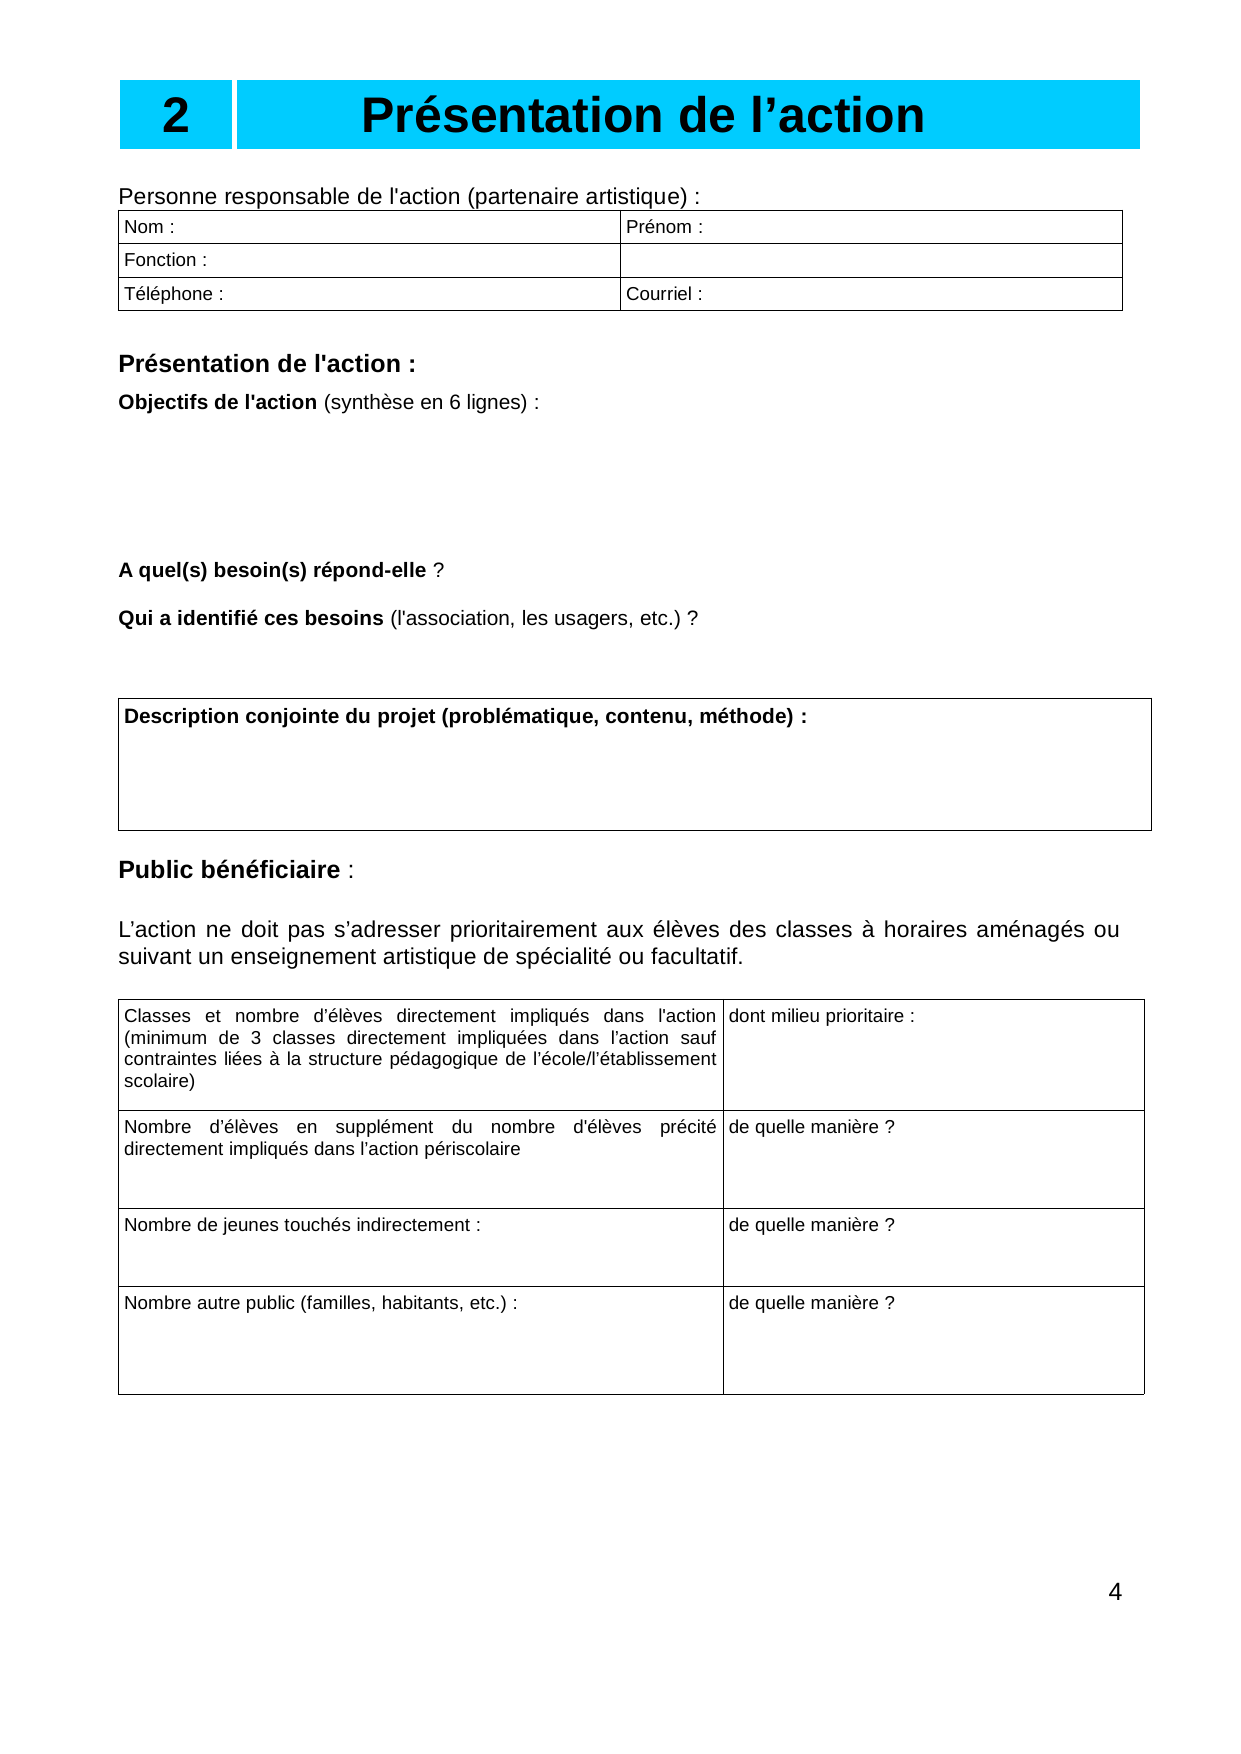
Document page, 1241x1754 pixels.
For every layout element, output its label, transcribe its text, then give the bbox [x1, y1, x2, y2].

table_cell Courriel : [621, 278, 1122, 310]
table_cell [621, 244, 1122, 277]
text A quel(s) besoin(s) répond-elle ? [118, 558, 1122, 582]
table_header Description conjointe du projet (problématique, contenu, méthode) : [119, 699, 1151, 830]
table_cell Fonction : [119, 244, 620, 277]
text Objectifs de l'action (synthèse en 6 lignes) : [118, 390, 1122, 414]
table_header Classes et nombre d’élèves directement impliqués dans l'action (minimum de 3 classes directement impliquées dans l’action sauf contraintes liées à la structure pédagogique de l’école/l’établissement scolaire) [119, 1000, 723, 1110]
table_cell Téléphone : [119, 278, 620, 310]
table_cell de quelle manière ? [724, 1111, 1144, 1208]
text Présentation de l'action : [118, 349, 1122, 378]
table_header Prénom : [621, 211, 1122, 243]
table_header Nom : [119, 211, 620, 243]
table_header dont milieu prioritaire : [724, 1000, 1144, 1110]
table_cell Nombre autre public (familles, habitants, etc.) : [119, 1287, 723, 1394]
text Qui a identifié ces besoins (l'association, les usagers, etc.) ? [118, 606, 1122, 630]
table_cell de quelle manière ? [724, 1287, 1144, 1394]
table_cell de quelle manière ? [724, 1209, 1144, 1286]
table_header Présentation de l’action [237, 80, 1140, 149]
table_cell Nombre de jeunes touchés indirectement : [119, 1209, 723, 1286]
text Personne responsable de l'action (partenaire artistique) : [118, 182, 1122, 209]
table_header 2 [120, 80, 232, 149]
table_cell Nombre d’élèves en supplément du nombre d'élèves précité directement impliqués dans l’action périscolaire [119, 1111, 723, 1208]
text L’action ne doit pas s’adresser prioritairement aux élèves des classes à horaires aménagés ou suivant un enseignement artistique de spécialité ou facultatif. [118, 916, 1122, 970]
text Public bénéficiaire : [118, 854, 1122, 883]
